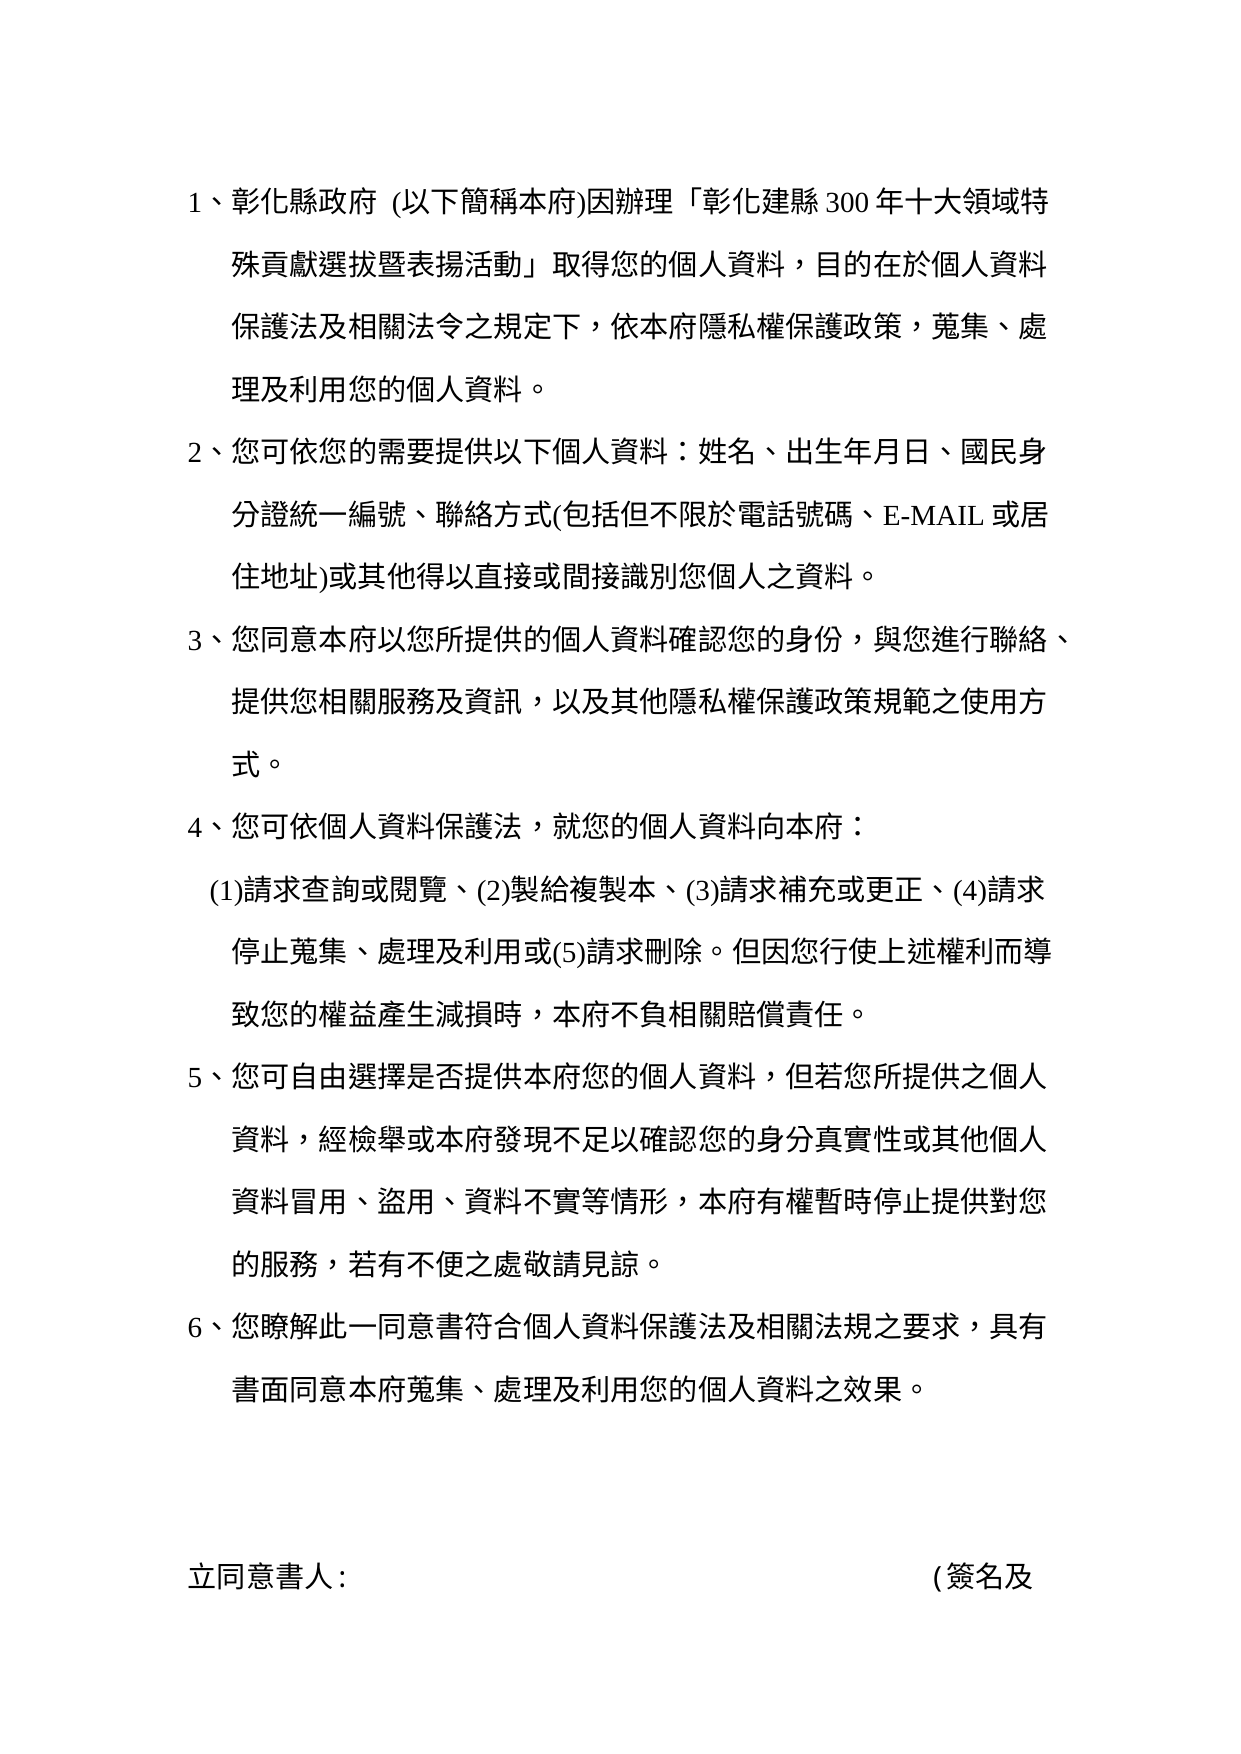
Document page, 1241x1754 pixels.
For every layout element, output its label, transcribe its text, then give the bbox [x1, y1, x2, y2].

text 3、您同意本府以您所提供的個人資料確認您的身份，與您進行聯絡、提供您相關服務及資訊，以及其他隱私權保護政策規範之使用方式。 [187, 596, 1053, 783]
text (1)請求查詢或閱覽、(2)製給複製本、(3)請求補充或更正、(4)請求停止蒐集、處理及利用或(5)請求刪除。但因您行使上述權利而導致您的權益產生減損時，本府不負相關賠償責任。 [187, 846, 1053, 1033]
text 6、您瞭解此一同意書符合個人資料保護法及相關法規之要求，具有書面同意本府蒐集、處理及利用您的個人資料之效果。 [187, 1283, 1053, 1408]
text 2、您可依您的需要提供以下個人資料：姓名、出生年月日、國民身分證統一編號、聯絡方式(包括但不限於電話號碼、E-MAIL 或居住地址)或其他得以直接或間接識別您個人之資料。 [187, 408, 1053, 596]
text 立同意書人: (簽名及 [187, 1533, 1053, 1596]
text 4、您可依個人資料保護法，就您的個人資料向本府： [187, 783, 1053, 846]
text 5、您可自由選擇是否提供本府您的個人資料，但若您所提供之個人資料，經檢舉或本府發現不足以確認您的身分真實性或其他個人資料冒用、盜用、資料不實等情形，本府有權暫時停止提供對您的服務，若有不便之處敬請見諒。 [187, 1033, 1053, 1283]
text 1、彰化縣政府 (以下簡稱本府)因辦理「彰化建縣300年十大領域特殊貢獻選拔暨表揚活動」取得您的個人資料，目的在於個人資料保護法及相關法令之規定下，依本府隱私權保護政策，蒐集、處理及利用您的個人資料。 [187, 158, 1053, 408]
